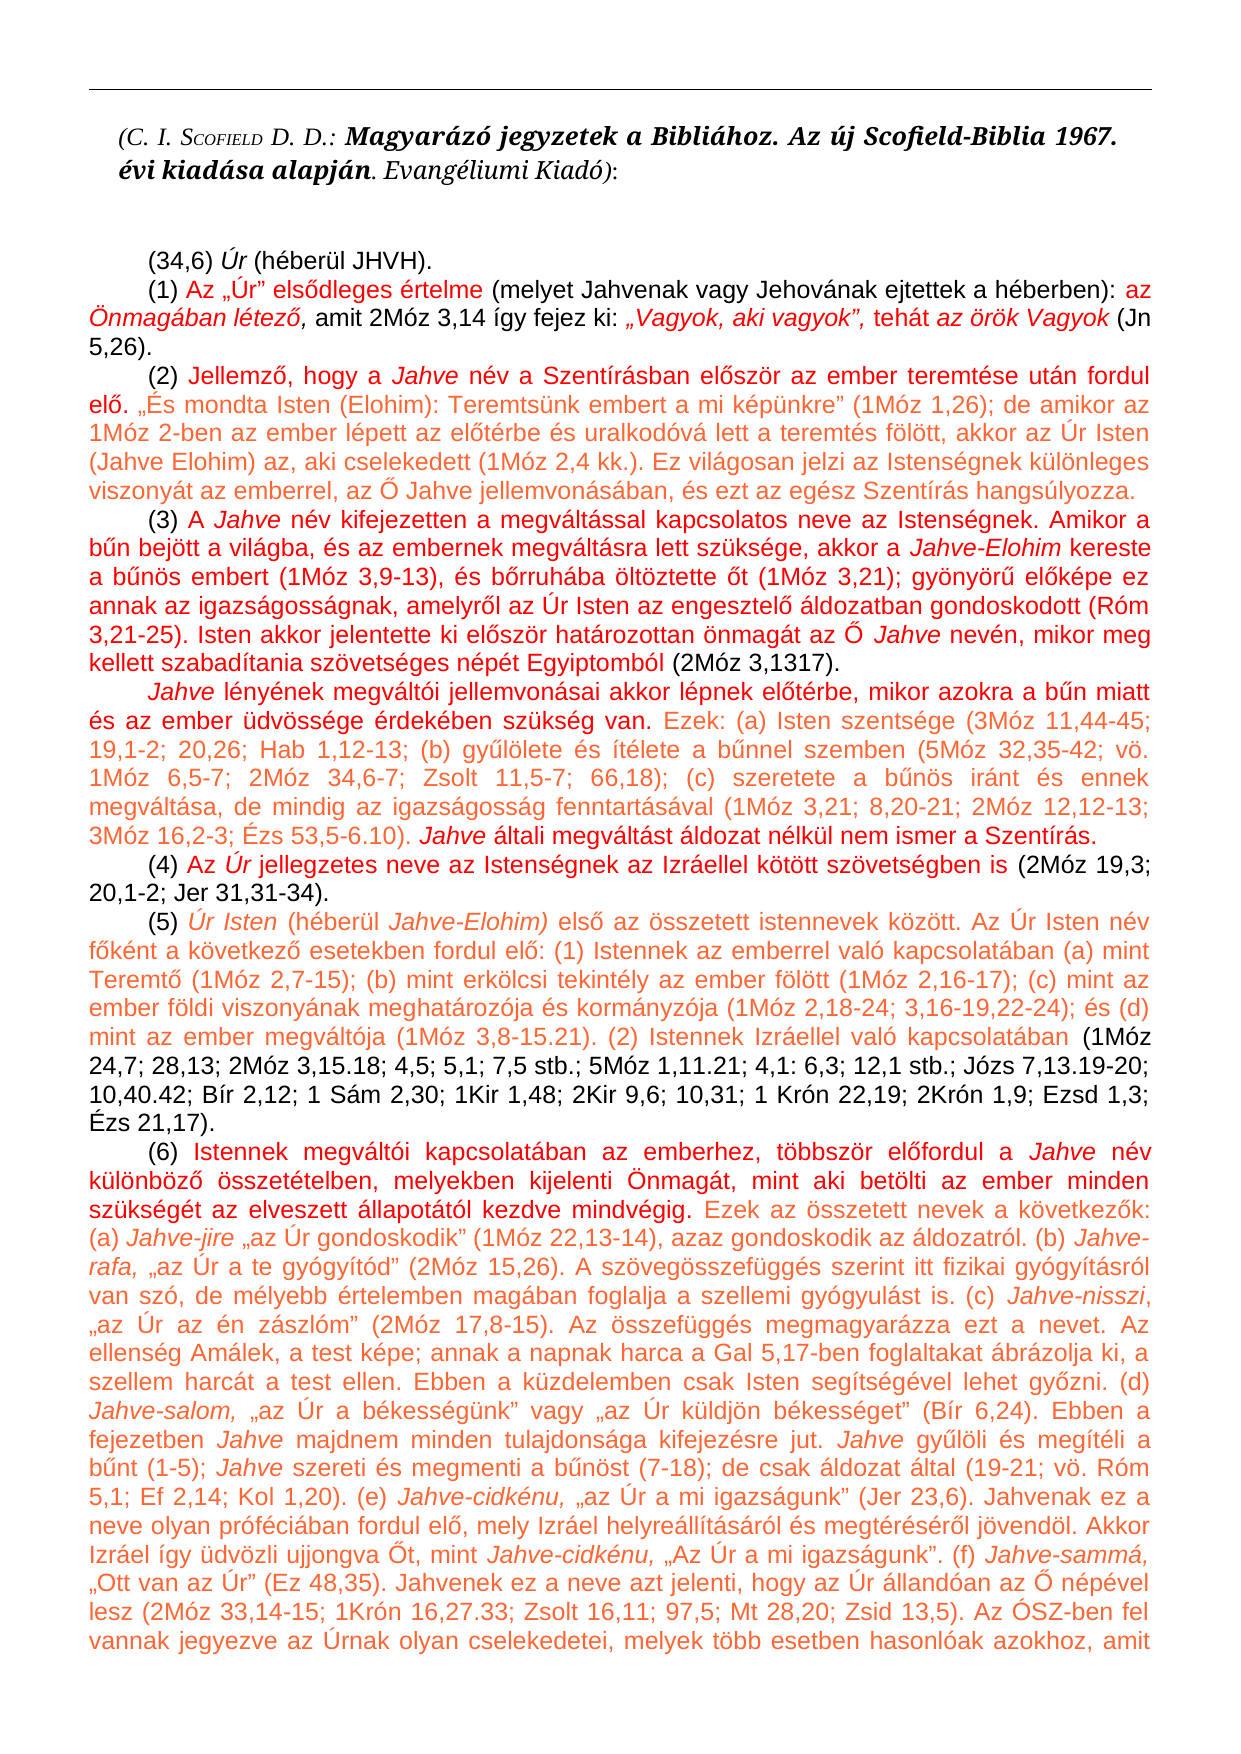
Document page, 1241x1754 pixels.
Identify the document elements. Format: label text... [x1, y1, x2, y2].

text Jahve lényének megváltói jellemvonásai akkor lépnek előtérbe, mikor azokra a bűn miatt és az ember üdvössége érdekében szükség van. Ezek: (a) Isten szentsége (3Móz 11,44-45; 19,1-2; 20,26; Hab 1,12-13; (b) gyűlölete és ítélete a bűnnel szemben (5Móz 32,35-42; vö. 1Móz 6,5-7; 2Móz 34,6-7; Zsolt 11,5-7; 66,18); (c) szeretete a bűnös iránt és ennek megváltása, de mindig az igazságosság fenntartásával (1Móz 3,21; 8,20-21; 2Móz 12,12-13; 3Móz 16,2-3; Ézs 53,5-6.10). Jahve általi megváltást áldozat nélkül nem ismer a Szentírás. [88, 677, 1152, 850]
text (5) Úr Isten (héberül Jahve-Elohim) első az összetett istennevek között. Az Úr Isten név főként a következő esetekben fordul elő: (1) Istennek az emberrel való kapcsolatában (a) mint Teremtő (1Móz 2,7-15); (b) mint erkölcsi tekintély az ember fölött (1Móz 2,16-17); (c) mint az ember földi viszonyának meghatározója és kormányzója (1Móz 2,18-24; 3,16-19,22-24); és (d) mint az ember megváltója (1Móz 3,8-15.21). (2) Istennek Izráellel való kapcsolatában (1Móz 24,7; 28,13; 2Móz 3,15.18; 4,5; 5,1; 7,5 stb.; 5Móz 1,11.21; 4,1: 6,3; 12,1 stb.; Józs 7,13.19-20; 10,40.42; Bír 2,12; 1 Sám 2,30; 1Kir 1,48; 2Kir 9,6; 10,31; 1 Krón 22,19; 2Krón 1,9; Ezsd 1,3; Ézs 21,17). [88, 907, 1152, 1137]
text (34,6) Úr (héberül JHVH). [88, 246, 1152, 275]
text (C. I. Scofield D. D.: Magyarázó jegyzetek a Bibliához. Az új Scofield-Biblia 1967. évi kiadása alapján. Evangéliumi Kiadó): [88, 90, 1152, 216]
text (6) Istennek megváltói kapcsolatában az emberhez, többször előfordul a Jahve név különböző összetételben, melyekben kijelenti Önmagát, mint aki betölti az ember minden szükségét az elveszett állapotától kezdve mindvégig. Ezek az összetett nevek a következők: (a) Jahve-jire „az Úr gondoskodik” (1Móz 22,13-14), azaz gondoskodik az áldozatról. (b) Jahve-rafa, „az Úr a te gyógyítód” (2Móz 15,26). A szövegösszefüggés szerint itt fizikai gyógyításról van szó, de mélyebb értelemben magában foglalja a szellemi gyógyulást is. (c) Jahve-nisszi, „az Úr az én zászlóm” (2Móz 17,8-15). Az összefüggés megmagyarázza ezt a nevet. Az ellenség Amálek, a test képe; annak a napnak harca a Gal 5,17-ben foglaltakat ábrázolja ki, a szellem harcát a test ellen. Ebben a küzdelemben csak Isten segítségével lehet győzni. (d) Jahve-salom, „az Úr a békességünk” vagy „az Úr küldjön békességet” (Bír 6,24). Ebben a fejezetben Jahve majdnem minden tulajdonsága kifejezésre jut. Jahve gyűlöli és megítéli a bűnt (1-5); Jahve szereti és megmenti a bűnöst (7-18); de csak áldozat által (19-21; vö. Róm 5,1; Ef 2,14; Kol 1,20). (e) Jahve-cidkénu, „az Úr a mi igazságunk” (Jer 23,6). Jahvenak ez a neve olyan próféciában fordul elő, mely Izráel helyreállításáról és megtéréséről jövendöl. Akkor Izráel így üdvözli ujjongva Őt, mint Jahve-cidkénu, „Az Úr a mi igazságunk”. (f) Jahve-sammá, „Ott van az Úr” (Ez 48,35). Jahvenek ez a neve azt jelenti, hogy az Úr állandóan az Ő népével lesz (2Móz 33,14-15; 1Krón 16,27.33; Zsolt 16,11; 97,5; Mt 28,20; Zsid 13,5). Az ÓSZ-ben fel vannak jegyezve az Úrnak olyan cselekedetei, melyek több esetben hasonlóak azokhoz, amit [88, 1137, 1152, 1655]
text (1) Az „Úr” elsődleges értelme (melyet Jahvenak vagy Jehovának ejtettek a héberben): az Önmagában létező, amit 2Móz 3,14 így fejez ki: „Vagyok, aki vagyok”, tehát az örök Vagyok (Jn 5,26). [88, 275, 1152, 361]
text (3) A Jahve név kifejezetten a megváltással kapcsolatos neve az Istenségnek. Amikor a bűn bejött a világba, és az embernek megváltásra lett szüksége, akkor a Jahve-Elohim kereste a bűnös embert (1Móz 3,9-13), és bőrruhába öltöztette őt (1Móz 3,21); gyönyörű előképe ez annak az igazságosságnak, amelyről az Úr Isten az engesztelő áldozatban gondoskodott (Róm 3,21-25). Isten akkor jelentette ki először határozottan önmagát az Ő Jahve nevén, mikor meg kellett szabadítania szövetséges népét Egyiptomból (2Móz 3,1317). [88, 505, 1152, 677]
text (4) Az Úr jellegzetes neve az Istenségnek az Izráellel kötött szövetségben is (2Móz 19,3; 20,1-2; Jer 31,31-34). [88, 850, 1152, 907]
text (2) Jellemző, hogy a Jahve név a Szentírásban először az ember teremtése után fordul elő. „És mondta Isten (Elohim): Teremtsünk embert a mi képünkre” (1Móz 1,26); de amikor az 1Móz 2-ben az ember lépett az előtérbe és uralkodóvá lett a teremtés fölött, akkor az Úr Isten (Jahve Elohim) az, aki cselekedett (1Móz 2,4 kk.). Ez világosan jelzi az Istenségnek különleges viszonyát az emberrel, az Ő Jahve jellemvonásában, és ezt az egész Szentírás hangsúlyozza. [88, 361, 1152, 505]
